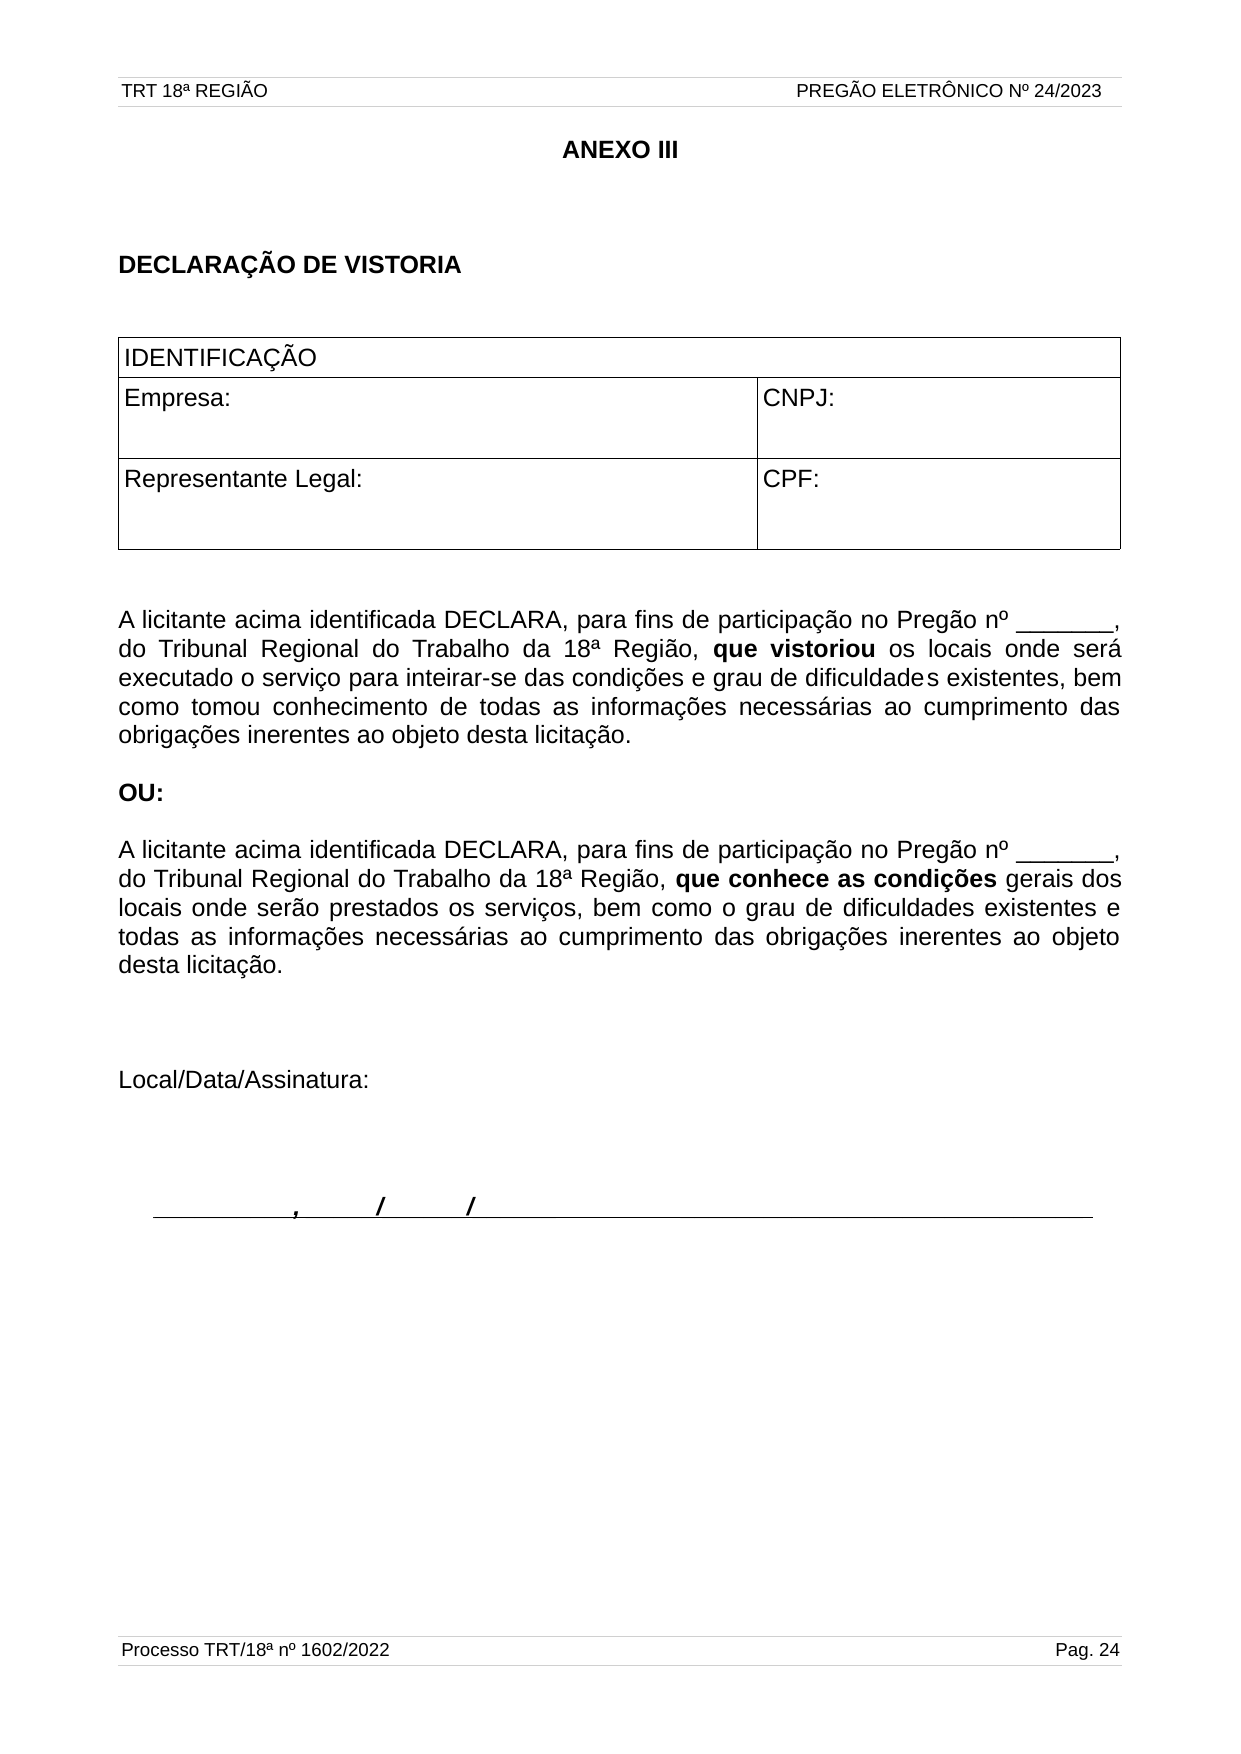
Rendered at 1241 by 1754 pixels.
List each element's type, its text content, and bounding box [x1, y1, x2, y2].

text A licitante acima identificada DECLARA, para fins de participação no Pregão nº _______, do Tribunal Regional do Trabalho da 18ª Região, que vistoriou os locais onde será executado o serviço para inteirar-se das condições e grau de dificuldades existentes, bem como tomou conhecimento de todas as informações necessárias ao cumprimento das obrigações inerentes ao objeto desta licitação. [118, 605, 1122, 749]
text __________, _____/______/______ _____________________________ [118, 1192, 1122, 1221]
text OU: [118, 778, 1122, 807]
table_cell Empresa: [119, 378, 757, 458]
text Local/Data/Assinatura: [118, 1065, 1122, 1094]
text ANEXO III [118, 136, 1122, 164]
table_header IDENTIFICAÇÃO [119, 338, 1120, 377]
text DECLARAÇÃO DE VISTORIA [118, 251, 1122, 279]
table_cell CNPJ: [758, 378, 1120, 458]
table_cell CPF: [758, 459, 1120, 548]
text A licitante acima identificada DECLARA, para fins de participação no Pregão nº _______, do Tribunal Regional do Trabalho da 18ª Região, que conhece as condições gerais dos locais onde serão prestados os serviços, bem como o grau de dificuldades existentes e todas as informações necessárias ao cumprimento das obrigações inerentes ao objeto desta licitação. [118, 835, 1122, 979]
table_cell Representante Legal: [119, 459, 757, 548]
